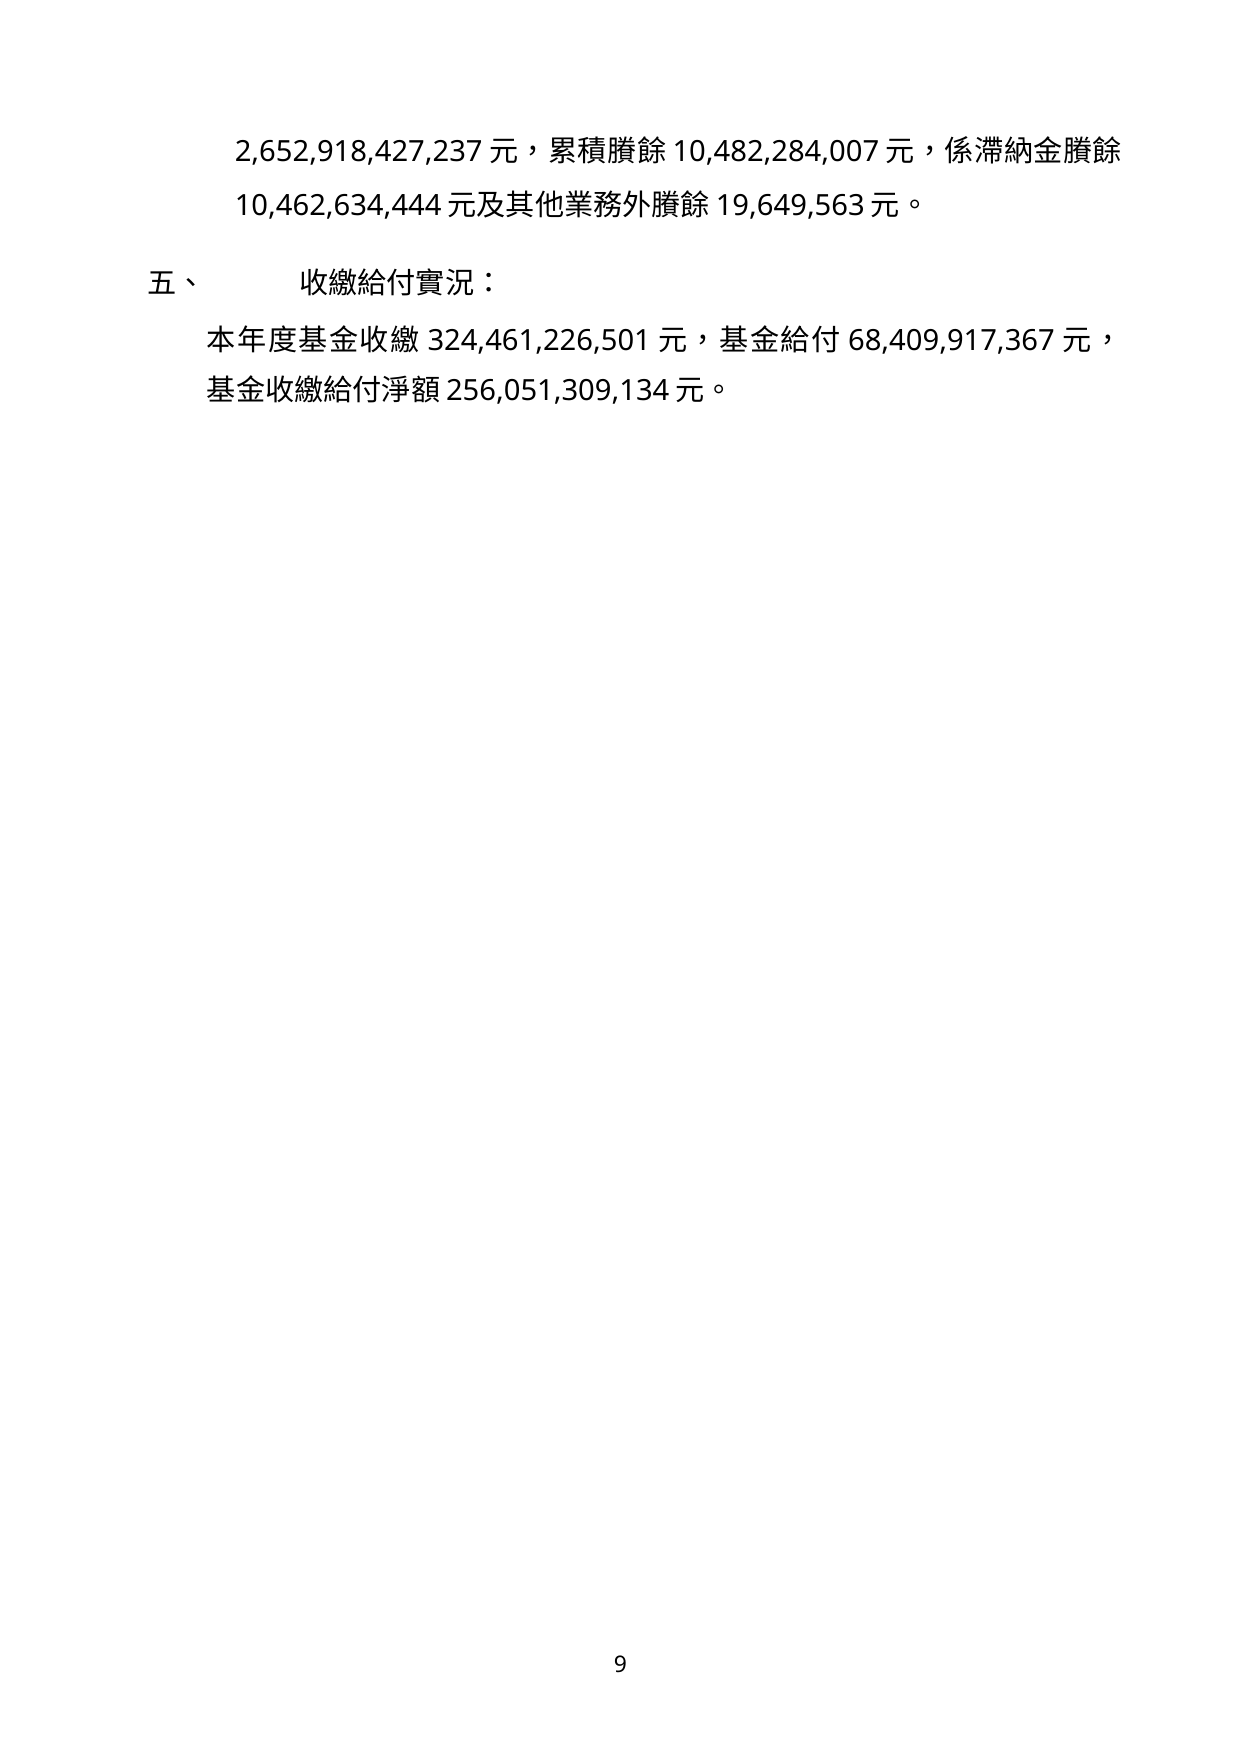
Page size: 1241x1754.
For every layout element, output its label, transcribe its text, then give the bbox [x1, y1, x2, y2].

list 收繳給付實況： [147, 250, 1122, 304]
text 2,652,918,427,237元，累積賸餘10,482,284,007元，係滯納金賸餘10,462,634,444元及其他業務外賸餘19,649,563元。 [234, 118, 1122, 226]
text 本年度基金收繳324,461,226,501元，基金給付68,409,917,367元，基金收繳給付淨額256,051,309,134元。 [207, 310, 1122, 410]
